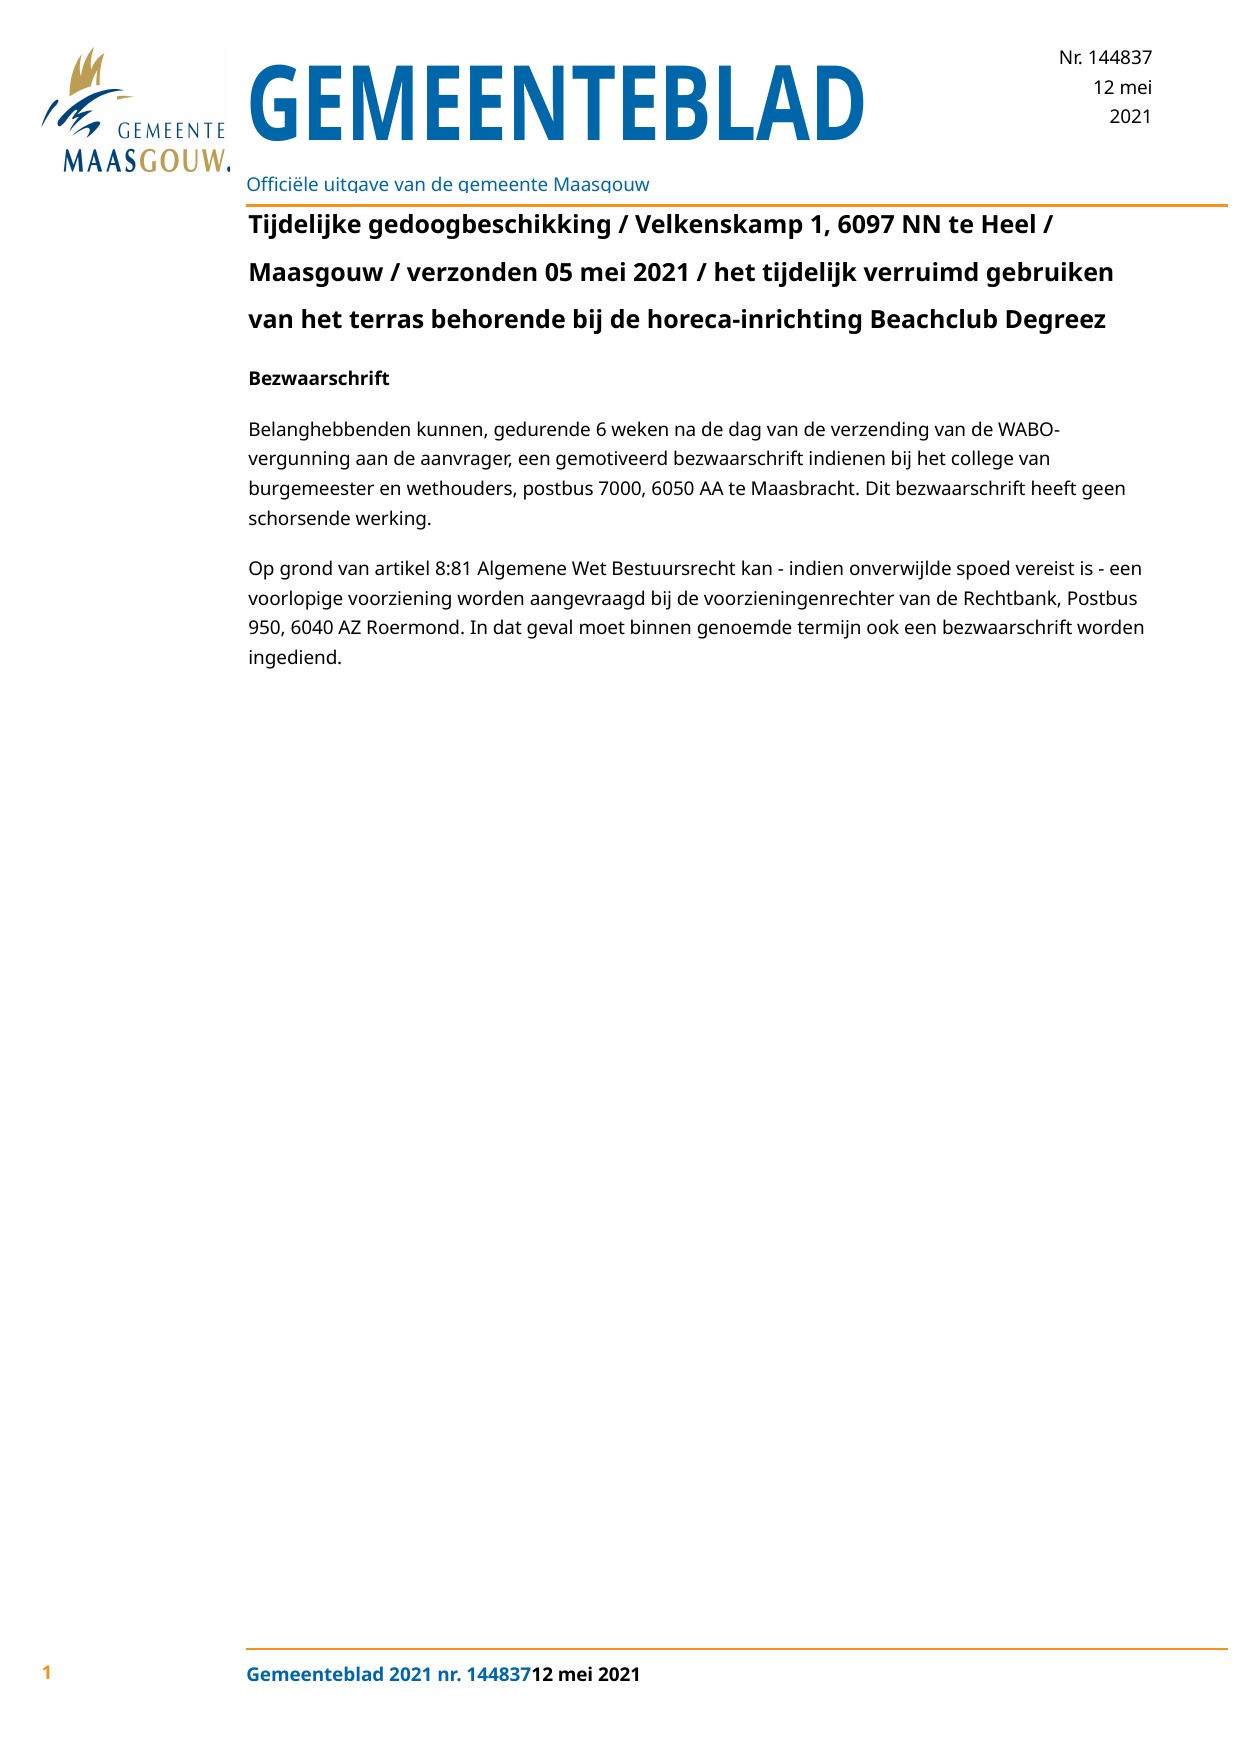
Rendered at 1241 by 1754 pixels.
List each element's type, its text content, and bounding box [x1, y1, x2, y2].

text Tijdelijke gedoogbeschikking / Velkenskamp 1, 6097 NN te Heel / Maasgouw / verzonden 05 mei 2021 / het tijdelijk verruimd gebruiken van het terras behorende bij de horeca-inrichting Beachclub Degreez [248, 207, 1152, 336]
text Bezwaarschrift [248, 366, 1152, 391]
text Op grond van artikel 8:81 Algemene Wet Bestuursrecht kan - indien onverwijlde spoed vereist is - een voorlopige voorziening worden aangevraagd bij de voorzieningenrechter van de Rechtbank, Postbus 950, 6040 AZ Roermond. In dat geval moet binnen genoemde termijn ook een bezwaarschrift worden ingediend. [248, 555, 1152, 669]
picture [41, 47, 231, 172]
text Belanghebbenden kunnen, gedurende 6 weken na de dag van de verzending van de WABO-vergunning aan de aanvrager, een gemotiveerd bezwaarschrift indienen bij het college van burgemeester en wethouders, postbus 7000, 6050 AA te Maasbracht. Dit bezwaarschrift heeft geen schorsende werking. [248, 416, 1152, 530]
